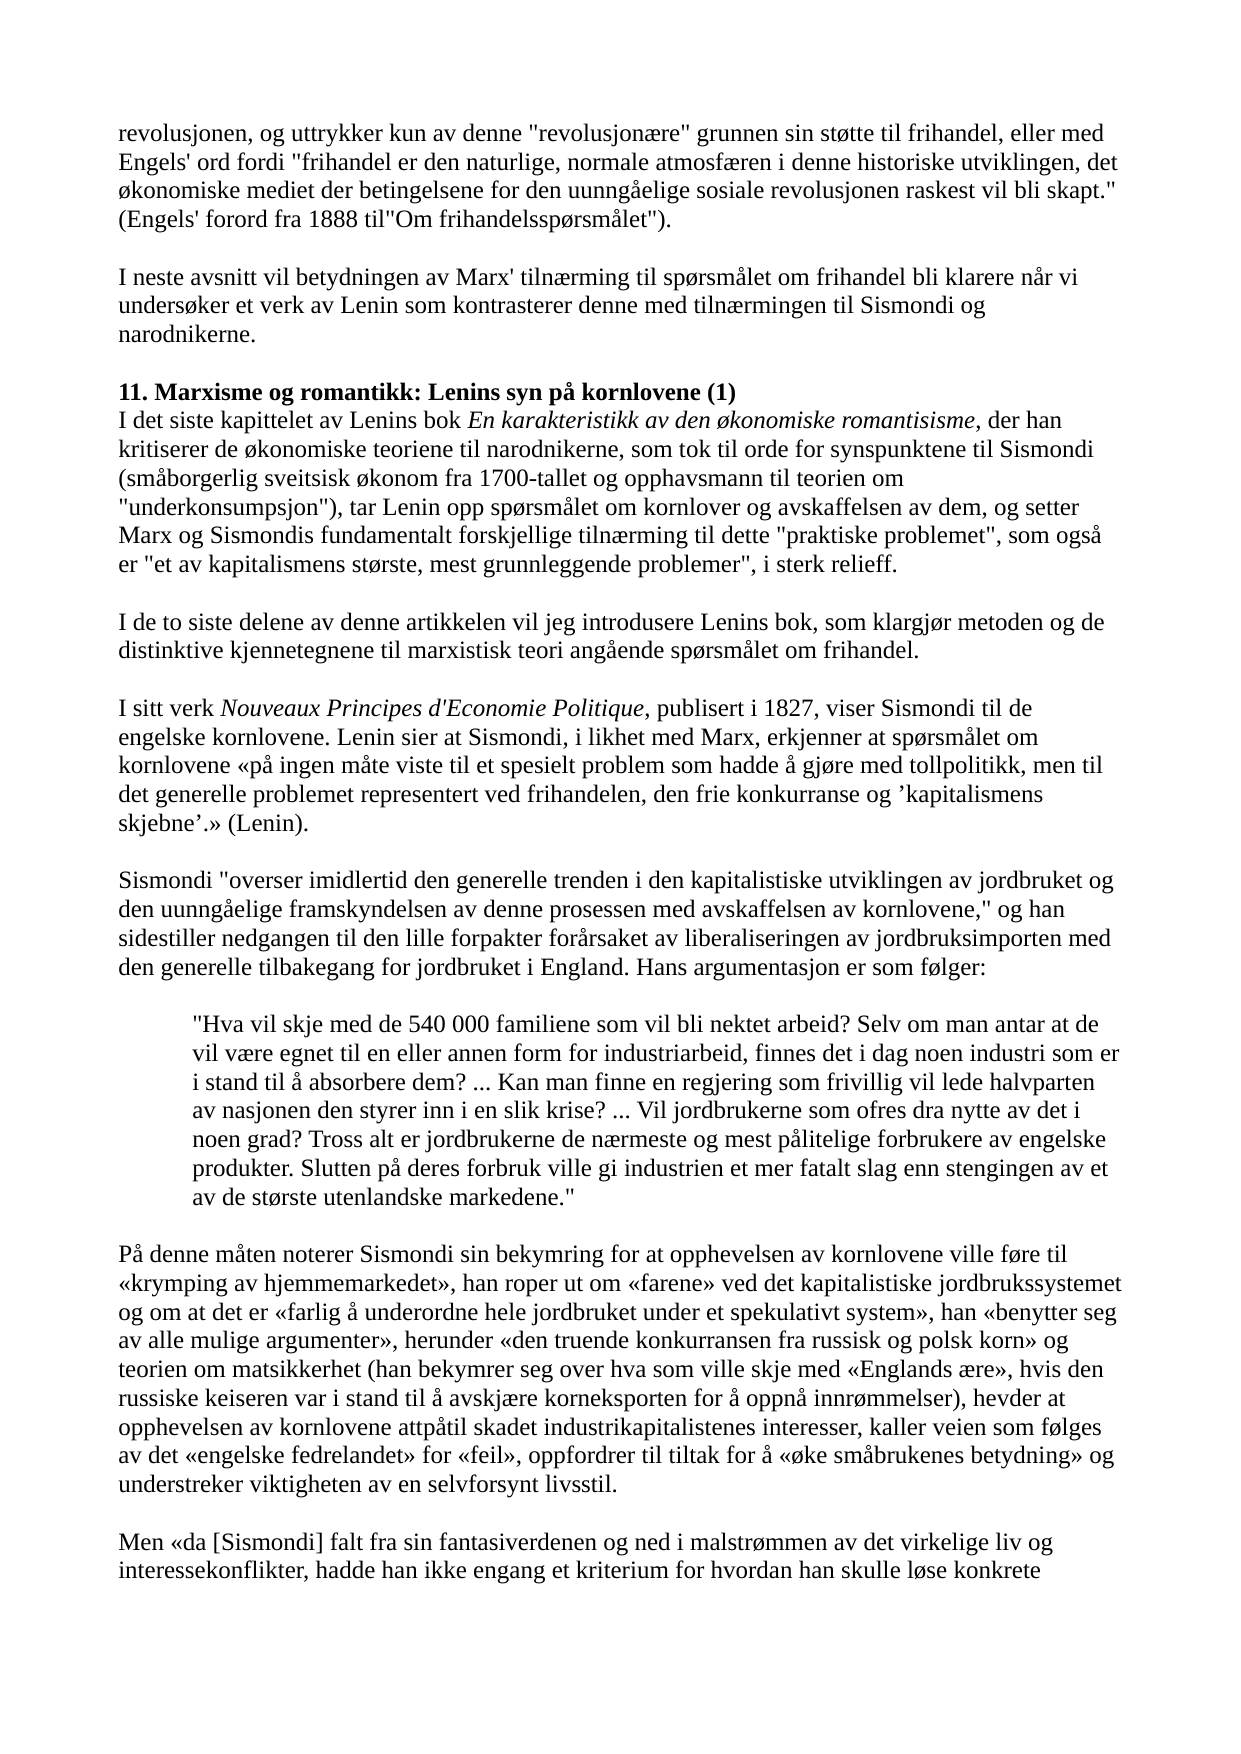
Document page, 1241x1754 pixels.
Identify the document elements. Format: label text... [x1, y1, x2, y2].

text 11. Marxisme og romantikk: Lenins syn på kornlovene (1) [118, 377, 1122, 406]
text På denne måten noterer Sismondi sin bekymring for at opphevelsen av kornlovene ville føre til «krymping av hjemmemarkedet», han roper ut om «farene» ved det kapitalistiske jordbrukssystemet og om at det er «farlig å underordne hele jordbruket under et spekulativt system», han «benytter seg av alle mulige argumenter», herunder «den truende konkurransen fra russisk og polsk korn» og teorien om matsikkerhet (han bekymrer seg over hva som ville skje med «Englands ære», hvis den russiske keiseren var i stand til å avskjære korneksporten for å oppnå innrømmelser), hevder at opphevelsen av kornlovene attpåtil skadet industrikapitalistenes interesser, kaller veien som følges av det «engelske fedrelandet» for «feil», oppfordrer til tiltak for å «øke småbrukenes betydning» og understreker viktigheten av en selvforsynt livsstil. [118, 1239, 1122, 1498]
text Men «da [Sismondi] falt fra sin fantasiverdenen og ned i malstrømmen av det virkelige liv og interessekonflikter, hadde han ikke engang et kriterium for hvordan han skulle løse konkrete [118, 1527, 1122, 1584]
text I det siste kapittelet av Lenins bok En karakteristikk av den økonomiske romantisisme, der han kritiserer de økonomiske teoriene til narodnikerne, som tok til orde for synspunktene til Sismondi (småborgerlig sveitsisk økonom fra 1700-tallet og opphavsmann til teorien om "underkonsumpsjon"), tar Lenin opp spørsmålet om kornlover og avskaffelsen av dem, og setter Marx og Sismondis fundamentalt forskjellige tilnærming til dette "praktiske problemet", som også er "et av kapitalismens største, mest grunnleggende problemer", i sterk relieff. [118, 406, 1122, 578]
text I de to siste delene av denne artikkelen vil jeg introdusere Lenins bok, som klargjør metoden og de distinktive kjennetegnene til marxistisk teori angående spørsmålet om frihandel. [118, 607, 1122, 664]
text "Hva vil skje med de 540 000 familiene som vil bli nektet arbeid? Selv om man antar at de vil være egnet til en eller annen form for industriarbeid, finnes det i dag noen industri som er i stand til å absorbere dem? ... Kan man finne en regjering som frivillig vil lede halvparten av nasjonen den styrer inn i en slik krise? ... Vil jordbrukerne som ofres dra nytte av det i noen grad? Tross alt er jordbrukerne de nærmeste og mest pålitelige forbrukere av engelske produkter. Slutten på deres forbruk ville gi industrien et mer fatalt slag enn stengingen av et av de største utenlandske markedene." [192, 1009, 1122, 1211]
text I neste avsnitt vil betydningen av Marx' tilnærming til spørsmålet om frihandel bli klarere når vi undersøker et verk av Lenin som kontrasterer denne med tilnærmingen til Sismondi og narodnikerne. [118, 262, 1122, 348]
text I sitt verk Nouveaux Principes d'Economie Politique, publisert i 1827, viser Sismondi til de engelske kornlovene. Lenin sier at Sismondi, i likhet med Marx, erkjenner at spørsmålet om kornlovene «på ingen måte viste til et spesielt problem som hadde å gjøre med tollpolitikk, men til det generelle problemet representert ved frihandelen, den frie konkurranse og ’kapitalismens skjebne’.» (Lenin). [118, 693, 1122, 837]
text revolusjonen, og uttrykker kun av denne "revolusjonære" grunnen sin støtte til frihandel, eller med Engels' ord fordi "frihandel er den naturlige, normale atmosfæren i denne historiske utviklingen, det økonomiske mediet der betingelsene for den uunngåelige sosiale revolusjonen raskest vil bli skapt." (Engels' forord fra 1888 til"Om frihandelsspørsmålet"). [118, 118, 1122, 233]
text Sismondi "overser imidlertid den generelle trenden i den kapitalistiske utviklingen av jordbruket og den uunngåelige framskyndelsen av denne prosessen med avskaffelsen av kornlovene," og han sidestiller nedgangen til den lille forpakter forårsaket av liberaliseringen av jordbruksimporten med den generelle tilbakegang for jordbruket i England. Hans argumentasjon er som følger: [118, 866, 1122, 981]
